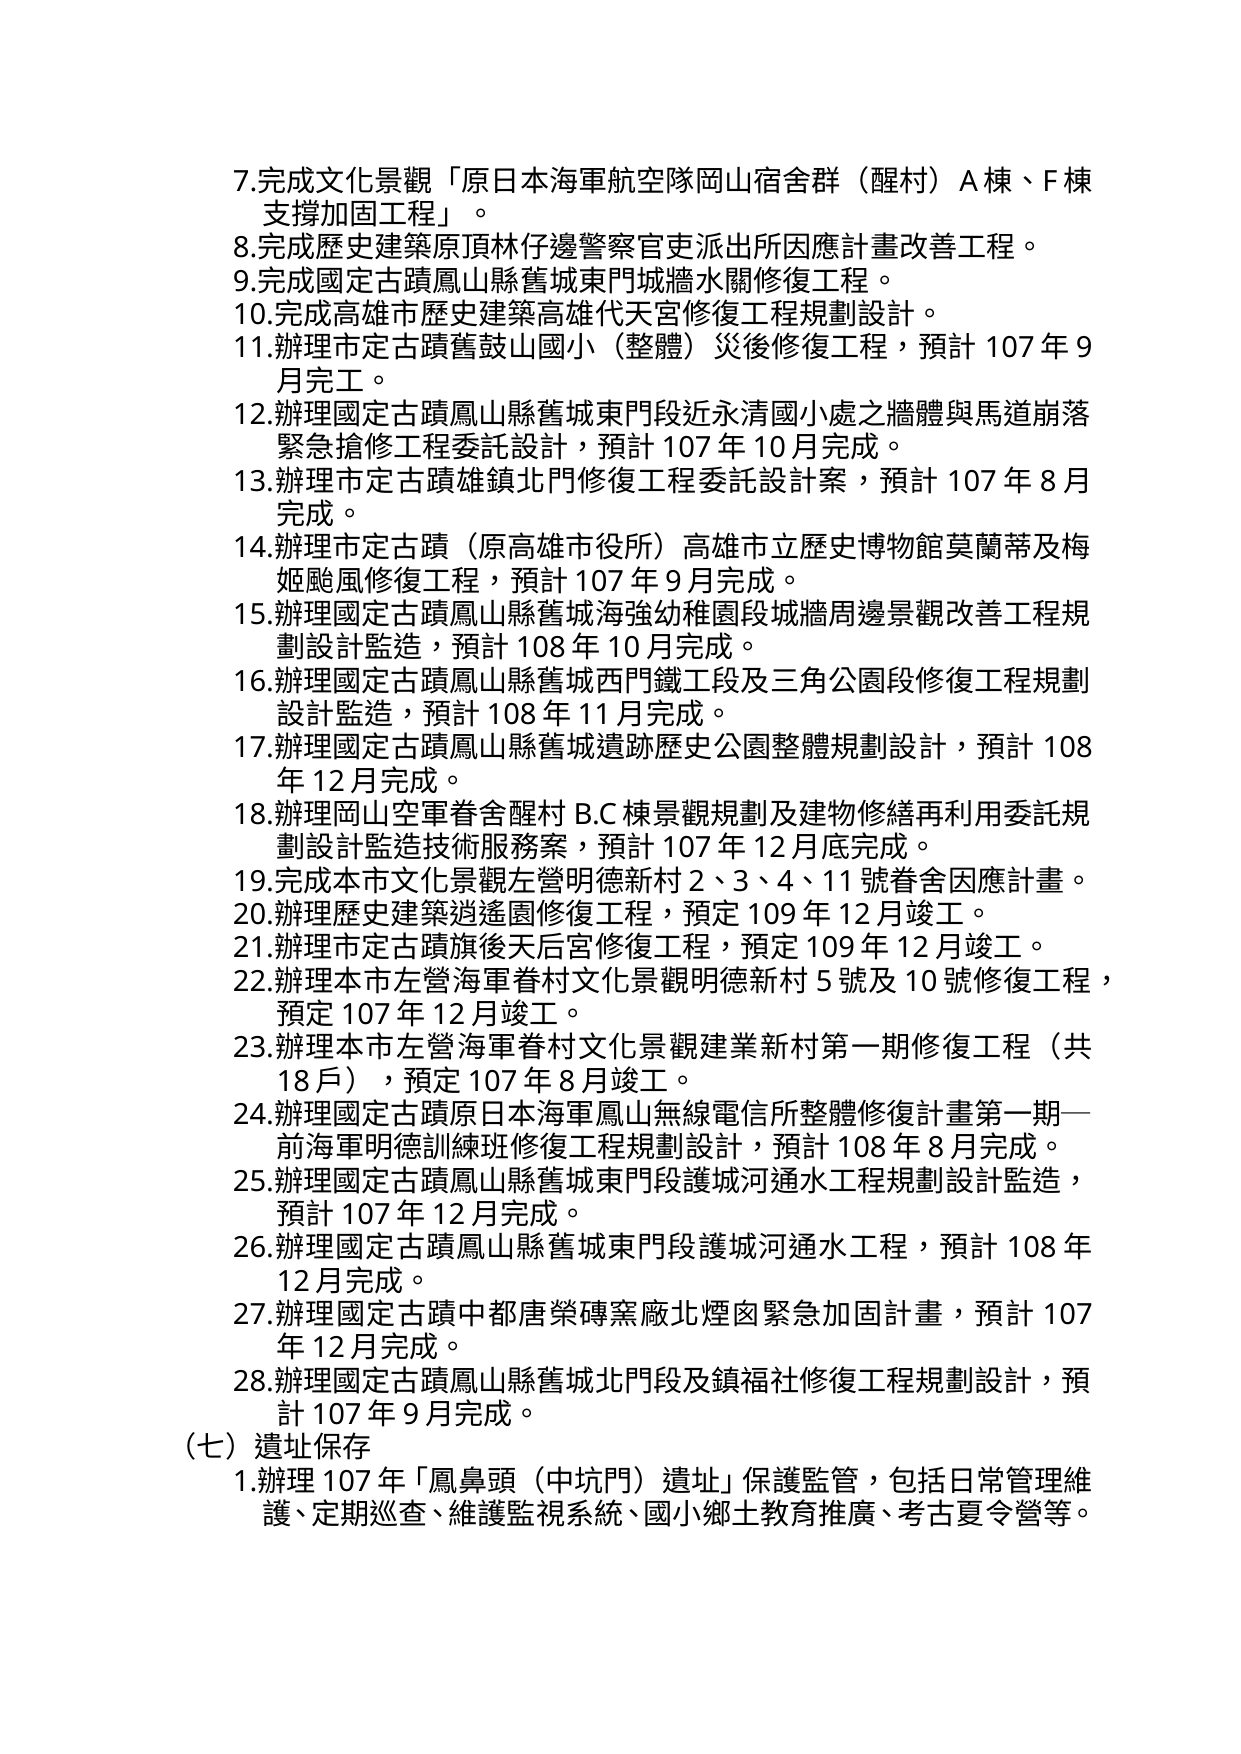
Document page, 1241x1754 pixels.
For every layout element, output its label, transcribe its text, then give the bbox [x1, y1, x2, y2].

text （七）遺址保存 [148, 1431, 1092, 1464]
text 27.辦理國定古蹟中都唐榮磚窯廠北煙囪緊急加固計畫，預計107年12月完成。 [233, 1298, 1092, 1364]
text 23.辦理本市左營海軍眷村文化景觀建業新村第一期修復工程（共18戶），預定107年8月竣工。 [233, 1031, 1092, 1098]
text 12.辦理國定古蹟鳳山縣舊城東門段近永清國小處之牆體與馬道崩落緊急搶修工程委託設計，預計107年10月完成。 [233, 398, 1092, 464]
text 15.辦理國定古蹟鳳山縣舊城海強幼稚園段城牆周邊景觀改善工程規劃設計監造，預計108年10月完成。 [233, 598, 1092, 664]
text 7.完成文化景觀「原日本海軍航空隊岡山宿舍群（醒村）A棟、F棟支撐加固工程」。 [233, 164, 1092, 231]
text 1.辦理107年「鳳鼻頭（中坑門）遺址」保護監管，包括日常管理維護、定期巡查、維護監視系統、國小鄉土教育推廣、考古夏令營等。 [233, 1464, 1092, 1531]
text 19.完成本市文化景觀左營明德新村2、3、4、11號眷舍因應計畫。 [233, 864, 1092, 898]
text 24.辦理國定古蹟原日本海軍鳳山無線電信所整體修復計畫第一期─前海軍明德訓練班修復工程規劃設計，預計108年8月完成。 [233, 1098, 1092, 1164]
text 18.辦理岡山空軍眷舍醒村B.C棟景觀規劃及建物修繕再利用委託規劃設計監造技術服務案，預計107年12月底完成。 [233, 798, 1092, 864]
text 17.辦理國定古蹟鳳山縣舊城遺跡歷史公園整體規劃設計，預計108年12月完成。 [233, 731, 1092, 798]
text 20.辦理歷史建築逍遙園修復工程，預定109年12月竣工。 [233, 898, 1092, 931]
text 9.完成國定古蹟鳳山縣舊城東門城牆水關修復工程。 [233, 264, 1092, 298]
text 22.辦理本市左營海軍眷村文化景觀明德新村5號及10號修復工程，預定107年12月竣工。 [233, 964, 1092, 1031]
text 13.辦理市定古蹟雄鎮北門修復工程委託設計案，預計107年8月完成。 [233, 464, 1092, 531]
text 16.辦理國定古蹟鳳山縣舊城西門鐵工段及三角公園段修復工程規劃設計監造，預計108年11月完成。 [233, 664, 1092, 731]
text 28.辦理國定古蹟鳳山縣舊城北門段及鎮福社修復工程規劃設計，預計107年9月完成。 [233, 1364, 1092, 1431]
text 26.辦理國定古蹟鳳山縣舊城東門段護城河通水工程，預計108年12月完成。 [233, 1231, 1092, 1298]
text 21.辦理市定古蹟旗後天后宮修復工程，預定109年12月竣工。 [233, 931, 1092, 964]
text 8.完成歷史建築原頂林仔邊警察官吏派出所因應計畫改善工程。 [233, 231, 1092, 264]
text 25.辦理國定古蹟鳳山縣舊城東門段護城河通水工程規劃設計監造，預計107年12月完成。 [233, 1164, 1092, 1231]
text 11.辦理市定古蹟舊鼓山國小（整體）災後修復工程，預計107年9月完工。 [233, 331, 1092, 398]
text 14.辦理市定古蹟（原高雄市役所）高雄市立歷史博物館莫蘭蒂及梅姬颱風修復工程，預計107年9月完成。 [233, 531, 1092, 598]
text 10.完成高雄市歷史建築高雄代天宮修復工程規劃設計。 [233, 298, 1092, 331]
